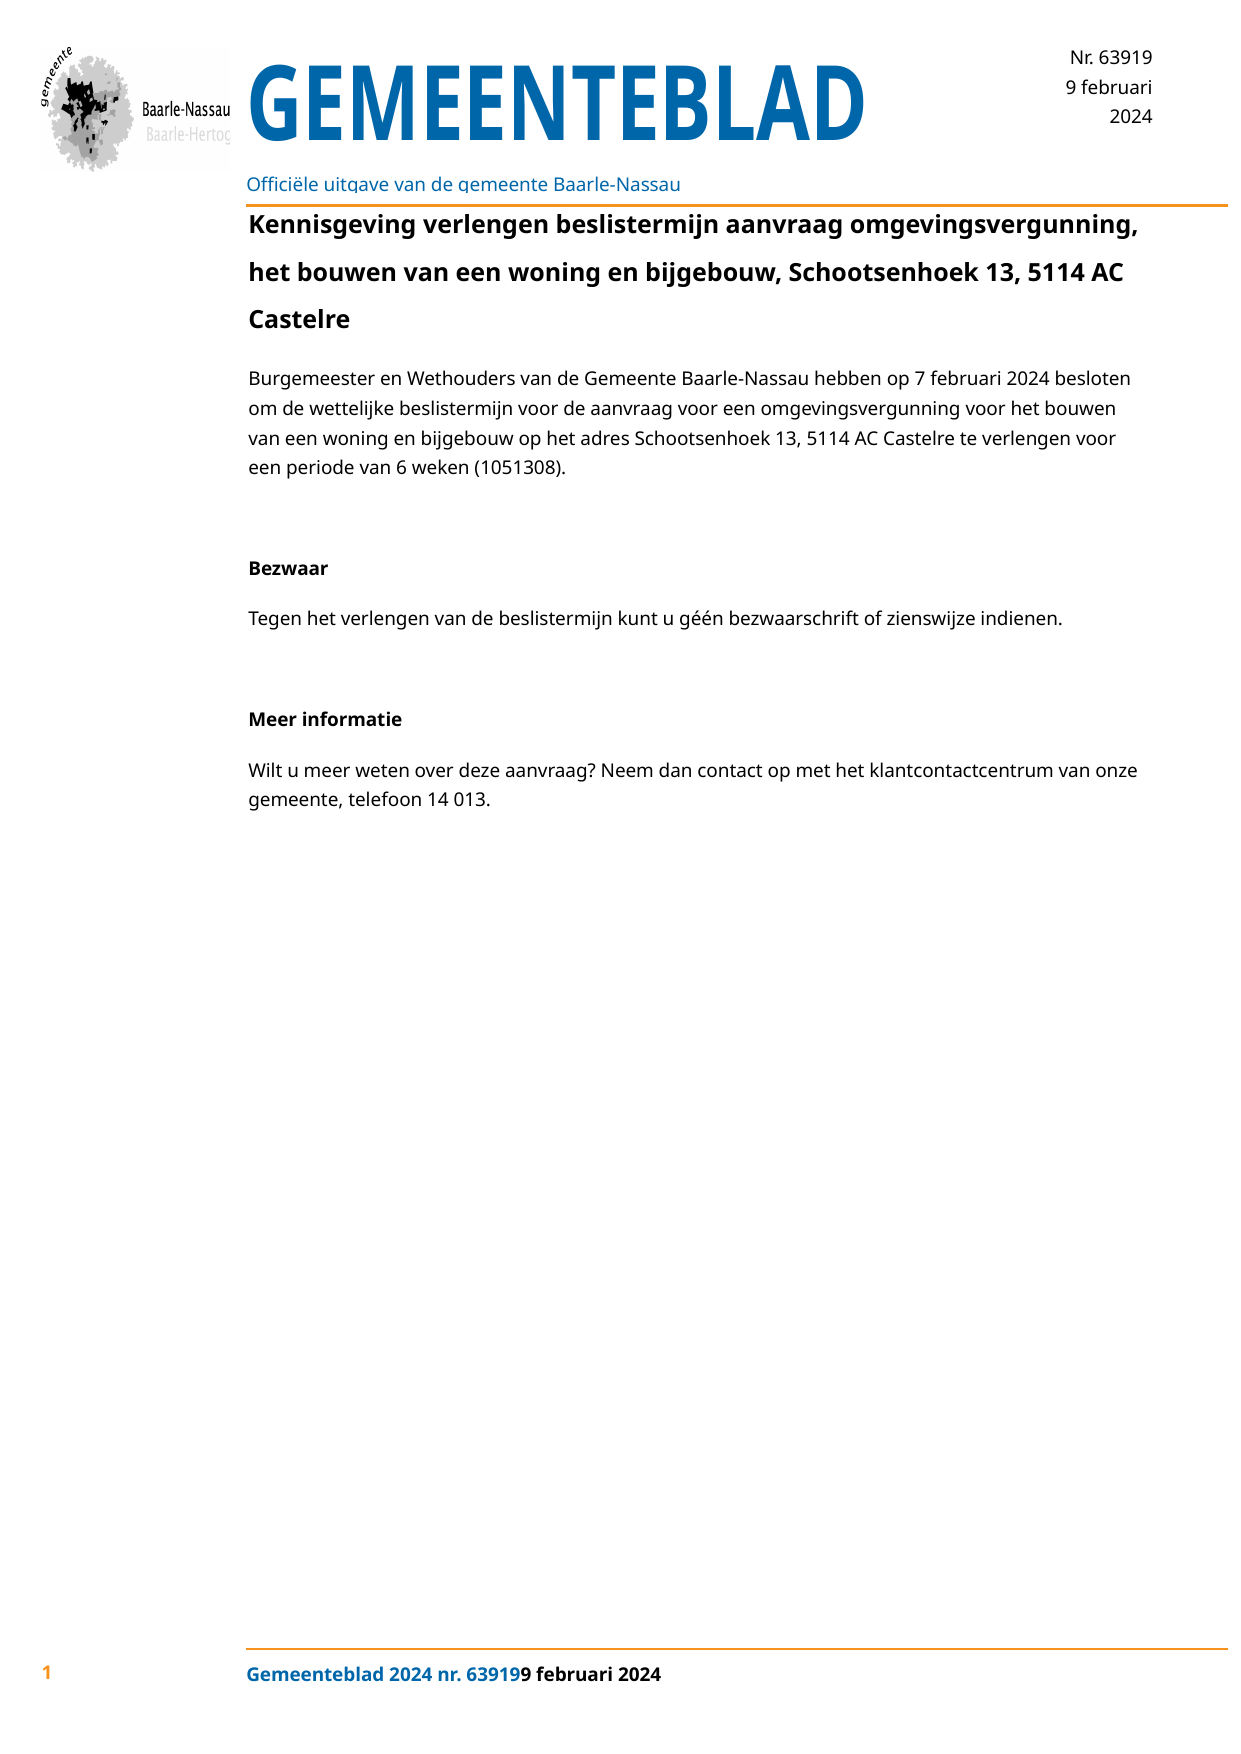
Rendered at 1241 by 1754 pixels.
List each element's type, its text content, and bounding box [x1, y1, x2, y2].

picture [41, 47, 231, 172]
text Meer informatie [248, 706, 1152, 732]
text Wilt u meer weten over deze aanvraag? Neem dan contact op met het klantcontactcentrum van onze gemeente, telefoon 14 013. [248, 757, 1152, 812]
text Tegen het verlengen van de beslistermijn kunt u géén bezwaarschrift of zienswijze indienen. [248, 606, 1152, 631]
text Bezwaar [248, 555, 1152, 581]
text Burgemeester en Wethouders van de Gemeente Baarle-Nassau hebben op 7 februari 2024 besloten om de wettelijke beslistermijn voor de aanvraag voor een omgevingsvergunning voor het bouwen van een woning en bijgebouw op het adres Schootsenhoek 13, 5114 AC Castelre te verlengen voor een periode van 6 weken (1051308). [248, 366, 1152, 480]
text Kennisgeving verlengen beslistermijn aanvraag omgevingsvergunning, het bouwen van een woning en bijgebouw, Schootsenhoek 13, 5114 AC Castelre [248, 207, 1152, 336]
